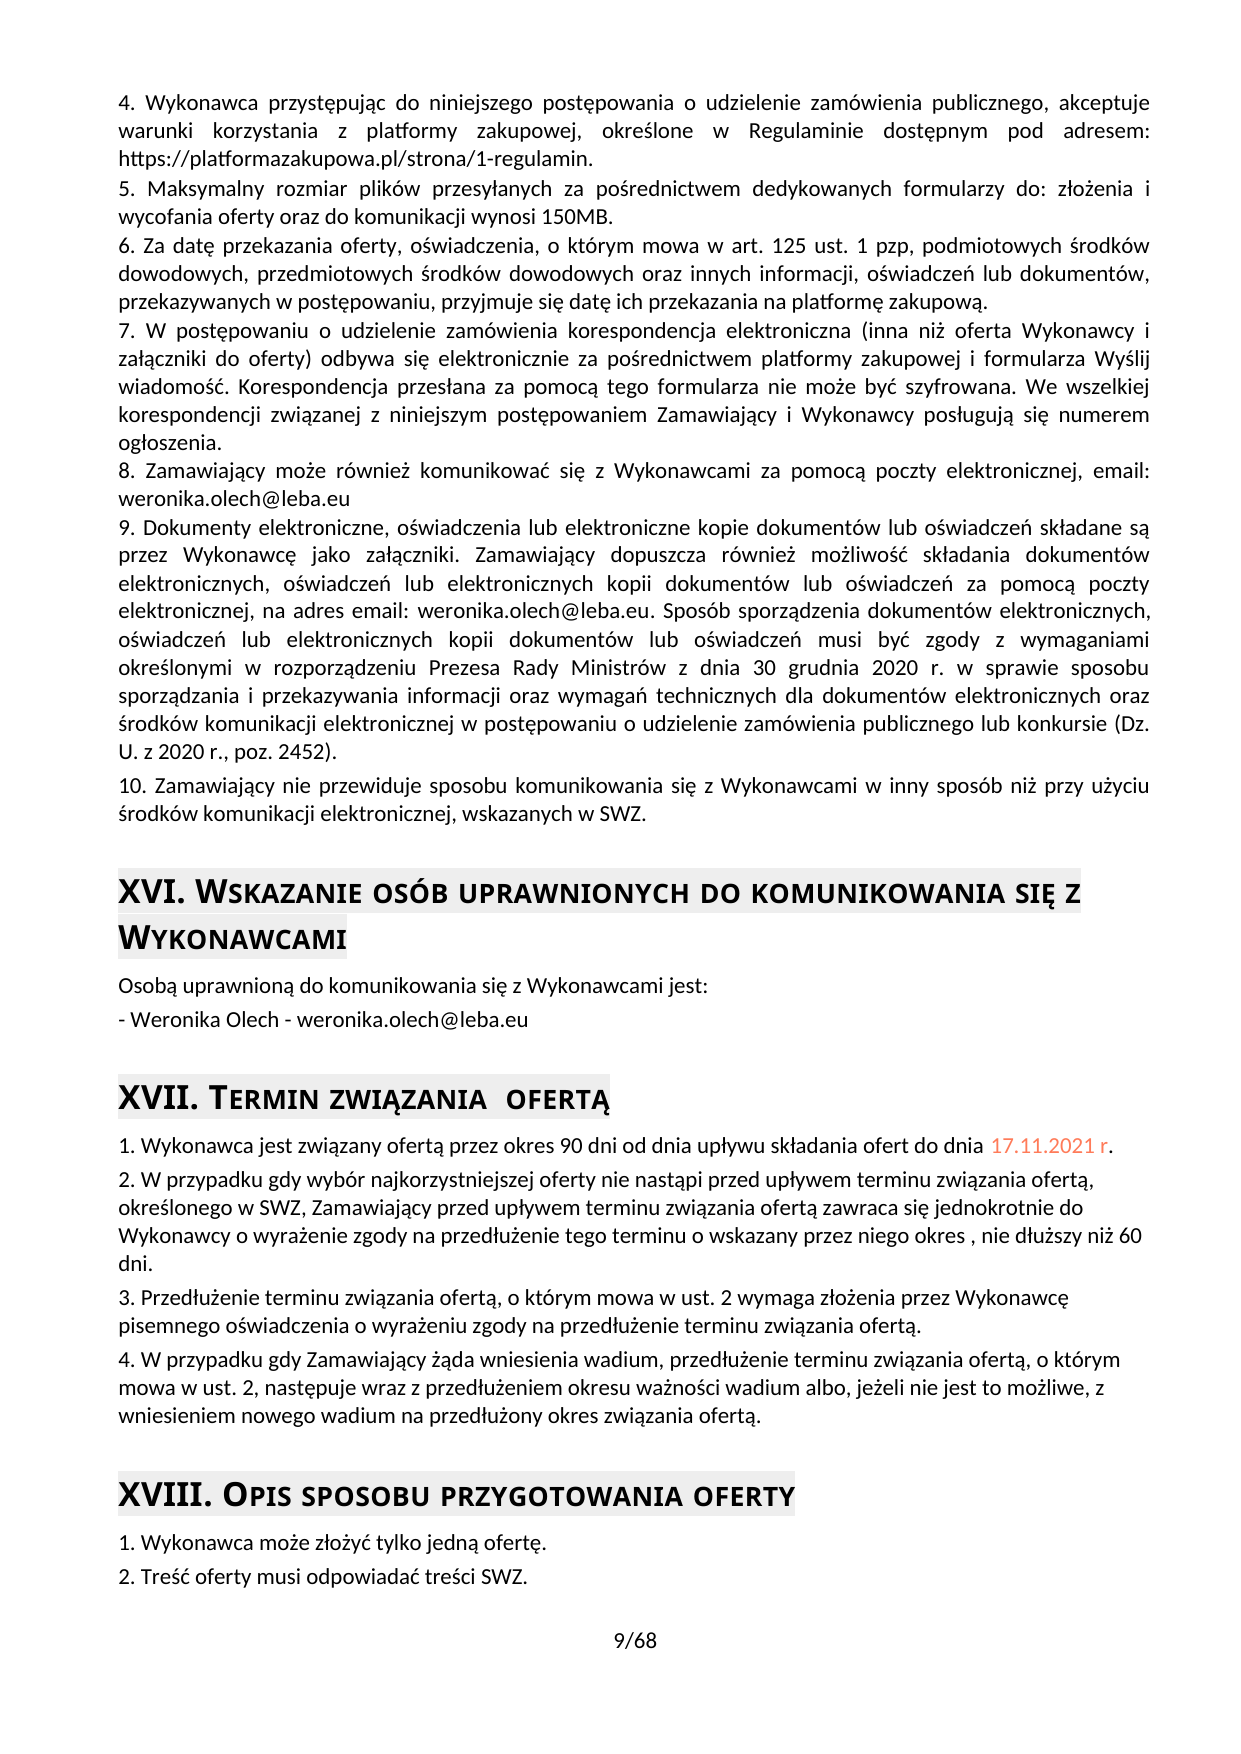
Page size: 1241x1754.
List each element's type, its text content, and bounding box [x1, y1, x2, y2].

text 9. Dokumenty elektroniczne, oświadczenia lub elektroniczne kopie dokumentów lub oświadczeń składane są przez Wykonawcę jako załączniki. Zamawiający dopuszcza również możliwość składania dokumentów elektronicznych, oświadczeń lub elektronicznych kopii dokumentów lub oświadczeń za pomocą poczty elektronicznej, na adres email: weronika.olech@leba.eu. Sposób sporządzenia dokumentów elektronicznych, oświadczeń lub elektronicznych kopii dokumentów lub oświadczeń musi być zgody z wymaganiami określonymi w rozporządzeniu Prezesa Rady Ministrów z dnia 30 grudnia 2020 r. w sprawie sposobu sporządzania i przekazywania informacji oraz wymagań technicznych dla dokumentów elektronicznych oraz środków komunikacji elektronicznej w postępowaniu o udzielenie zamówienia publicznego lub konkursie (Dz. U. z 2020 r., poz. 2452). [118, 513, 1152, 765]
text Osobą uprawnioną do komunikowania się z Wykonawcami jest: [118, 971, 1152, 999]
text 4. W przypadku gdy Zamawiający żąda wniesienia wadium, przedłużenie terminu związania ofertą, o którym mowa w ust. 2, następuje wraz z przedłużeniem okresu ważności wadium albo, jeżeli nie jest to możliwe, z wniesieniem nowego wadium na przedłużony okres związania ofertą. [118, 1345, 1152, 1429]
text 5. Maksymalny rozmiar plików przesyłanych za pośrednictwem dedykowanych formularzy do: złożenia i wycofania oferty oraz do komunikacji wynosi 150MB. [118, 174, 1152, 230]
text 1. Wykonawca może złożyć tylko jedną ofertę. [118, 1528, 1152, 1556]
subtitle XVII. Termin związania ofertą [610, 1074, 1152, 1119]
text 3. Przedłużenie terminu związania ofertą, o którym mowa w ust. 2 wymaga złożenia przez Wykonawcę pisemnego oświadczenia o wyrażeniu zgody na przedłużenie terminu związania ofertą. [118, 1283, 1152, 1339]
text 2. Treść oferty musi odpowiadać treści SWZ. [118, 1562, 1152, 1590]
text 8. Zamawiający może również komunikować się z Wykonawcami za pomocą poczty elektronicznej, email: weronika.olech@leba.eu [118, 457, 1152, 513]
text 4. Wykonawca przystępując do niniejszego postępowania o udzielenie zamówienia publicznego, akceptuje warunki korzystania z platformy zakupowej, określone w Regulaminie dostępnym pod adresem: https://platformazakupowa.pl/strona/1-regulamin. [118, 88, 1152, 173]
text - Weronika Olech - weronika.olech@leba.eu [118, 1005, 1152, 1033]
text 6. Za datę przekazania oferty, oświadczenia, o którym mowa w art. 125 ust. 1 pzp, podmiotowych środków dowodowych, przedmiotowych środków dowodowych oraz innych informacji, oświadczeń lub dokumentów, przekazywanych w postępowaniu, przyjmuje się datę ich przekazania na platformę zakupową. [118, 231, 1152, 315]
subtitle XVI. Wskazanie osób uprawnionych do komunikowania się z Wykonawcami [118, 868, 1152, 959]
text 10. Zamawiający nie przewiduje sposobu komunikowania się z Wykonawcami w inny sposób niż przy użyciu środków komunikacji elektronicznej, wskazanych w SWZ. [118, 771, 1152, 827]
text 7. W postępowaniu o udzielenie zamówienia korespondencja elektroniczna (inna niż oferta Wykonawcy i załączniki do oferty) odbywa się elektronicznie za pośrednictwem platformy zakupowej i formularza Wyślij wiadomość. Korespondencja przesłana za pomocą tego formularza nie może być szyfrowana. We wszelkiej korespondencji związanej z niniejszym postępowaniem Zamawiający i Wykonawcy posługują się numerem ogłoszenia. [118, 316, 1152, 457]
subtitle XVIII. Opis sposobu przygotowania oferty [204, 1471, 1152, 1516]
text 1. Wykonawca jest związany ofertą przez okres 90 dni od dnia upływu składania ofert do dnia 17.11.2021 r. [118, 1131, 1152, 1159]
text 2. W przypadku gdy wybór najkorzystniejszej oferty nie nastąpi przed upływem terminu związania ofertą, określonego w SWZ, Zamawiający przed upływem terminu związania ofertą zawraca się jednokrotnie do Wykonawcy o wyrażenie zgody na przedłużenie tego terminu o wskazany przez niego okres , nie dłuższy niż 60 dni. [118, 1165, 1152, 1277]
